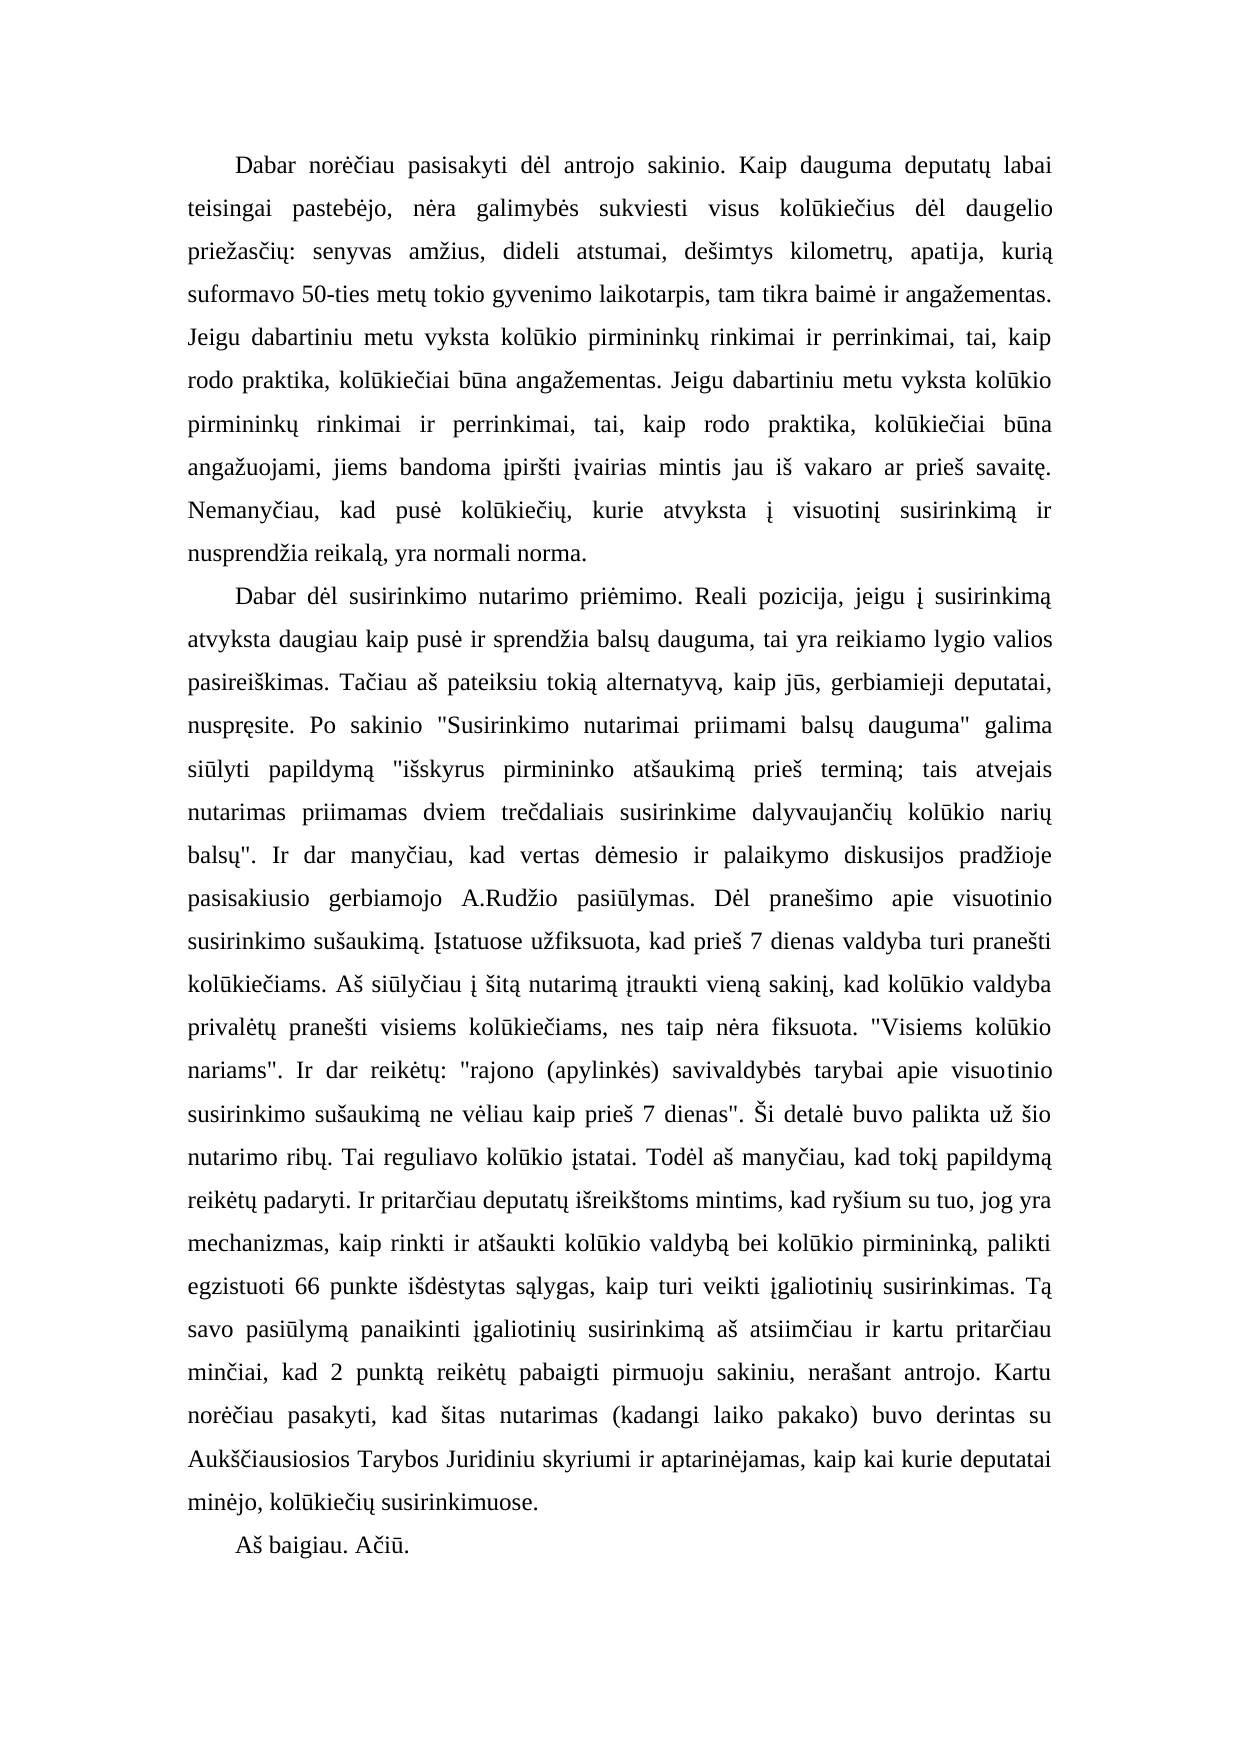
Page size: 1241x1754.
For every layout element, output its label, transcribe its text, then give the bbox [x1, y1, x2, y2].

text Dabar norėčiau pasisakyti dėl antrojo sakinio. Kaip dauguma deputatų labai teisingai pastebėjo, nėra galimybės sukviesti visus kolūkiečius dėl dau­gelio priežasčių: senyvas amžius, dideli atstumai, dešimtys kilometrų, apati­ja, kurią suformavo 50-ties metų tokio gyvenimo laikotarpis, tam tikra baimė ir angažementas. Jeigu dabartiniu metu vyksta kolūkio pirmininkų rinkimai ir perrinkimai, tai, kaip rodo praktika, kolūkiečiai būna angažementas. Jeigu dabartiniu metu vyksta kolūkio pirmininkų rinkimai ir perrinkimai, tai, kaip rodo praktika, kolūkiečiai būna angažuojami, jiems bandoma įpiršti įvairias mintis jau iš vakaro ar prieš savaitę. Nemanyčiau, kad pusė kolūkiečių, kurie atvyksta į visuotinį susirinkimą ir nusprendžia reikalą, yra normali norma. [187, 150, 1053, 567]
text Aš baigiau. Ačiū. [187, 1530, 1053, 1559]
text Dabar dėl susirinkimo nutarimo priėmimo. Reali pozicija, jeigu į susirinkimą atvyksta daugiau kaip pusė ir sprendžia balsų dauguma, tai yra reikia­mo lygio valios pasireiškimas. Tačiau aš pateiksiu tokią alternatyvą, kaip jūs, gerbiamieji deputatai, nuspręsite. Po sakinio "Susirinkimo nutarimai prii­mami balsų dauguma" galima siūlyti papildymą "išskyrus pirmininko atšau­kimą prieš terminą; tais atvejais nutarimas priimamas dviem trečdaliais susirinkime dalyvaujančių kolūkio narių balsų". Ir dar manyčiau, kad vertas dėmesio ir palaikymo diskusijos pradžioje pasisakiusio gerbiamojo A.Ru­džio pasiūlymas. Dėl pranešimo apie visuotinio susirinkimo sušaukimą. Įs­tatuose užfiksuota, kad prieš 7 dienas valdyba turi pranešti kolūkiečiams. Aš siūlyčiau į šitą nutarimą įtraukti vieną sakinį, kad kolūkio valdyba privalėtų pranešti visiems kolūkiečiams, nes taip nėra fiksuota. "Visiems kolūkio nariams". Ir dar reikėtų: "rajono (apylinkės) savivaldybės tarybai apie visuo­tinio susirinkimo sušaukimą ne vėliau kaip prieš 7 dienas". Ši detalė buvo palikta už šio nutarimo ribų. Tai reguliavo kolūkio įstatai. Todėl aš manyčiau, kad tokį papildymą reikėtų padaryti. Ir pritarčiau deputatų išreikštoms mintims, kad ryšium su tuo, jog yra mechanizmas, kaip rinkti ir atšaukti kolūkio valdybą bei kolūkio pirmininką, palikti egzistuoti 66 punkte išdėsty­tas sąlygas, kaip turi veikti įgaliotinių susirinkimas. Tą savo pasiūlymą pa­naikinti įgaliotinių susirinkimą aš atsiimčiau ir kartu pritarčiau minčiai, kad 2 punktą reikėtų pabaigti pirmuoju sakiniu, nerašant antrojo. Kartu norėčiau pasakyti, kad šitas nutarimas (kadangi laiko pakako) buvo derintas su Aukščiausiosios Tarybos Juridiniu skyriumi ir aptarinėjamas, kaip kai kurie deputatai minėjo, kolūkiečių susirinkimuose. [187, 581, 1053, 1516]
